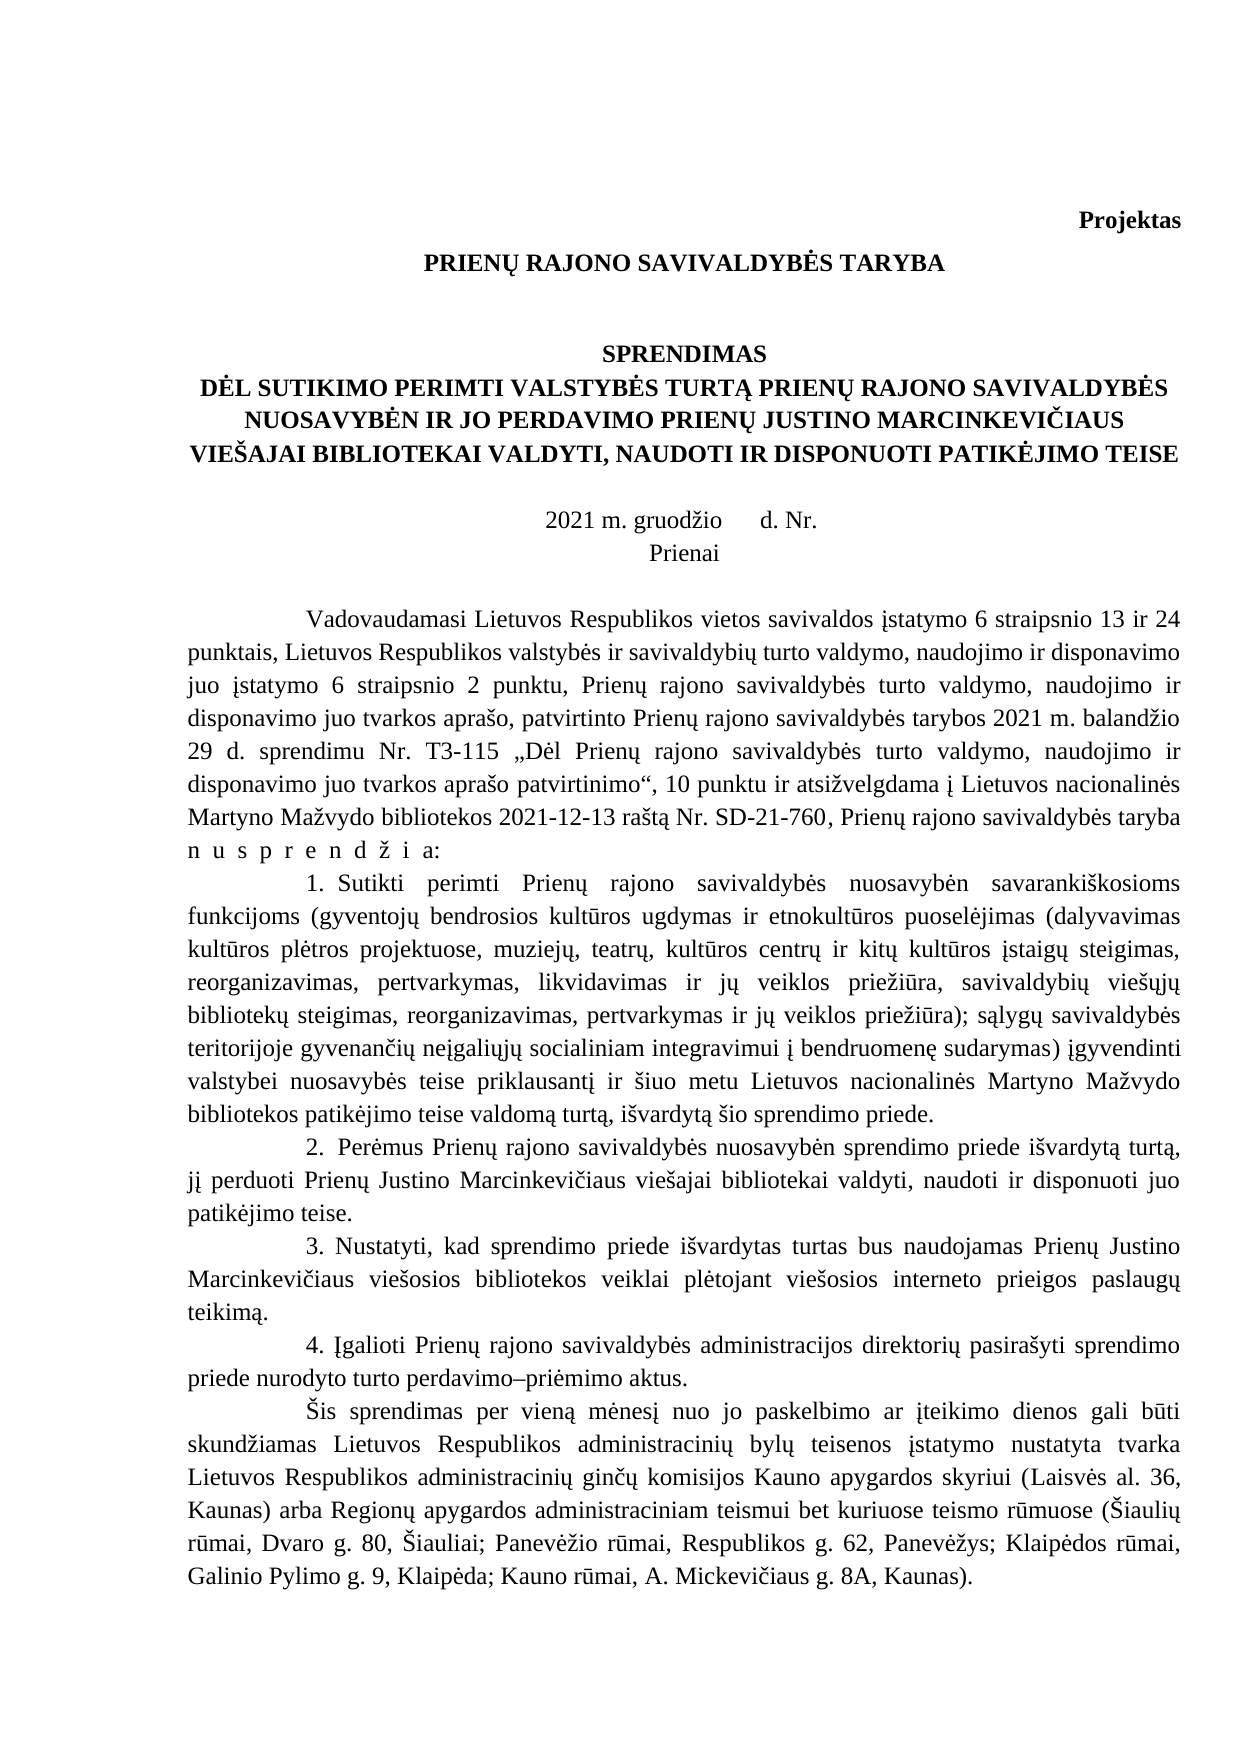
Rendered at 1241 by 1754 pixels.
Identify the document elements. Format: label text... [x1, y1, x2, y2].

text PRIENŲ RAJONO savivaldybės TARYBA [187, 248, 1181, 277]
text Vadovaudamasi Lietuvos Respublikos vietos savivaldos įstatymo 6 straipsnio 13 ir 24 punktais, Lietuvos Respublikos valstybės ir savivaldybių turto valdymo, naudojimo ir disponavimo juo įstatymo 6 straipsnio 2 punktu, Prienų rajono savivaldybės turto valdymo, naudojimo ir disponavimo juo tvarkos aprašo, patvirtinto Prienų rajono savivaldybės tarybos 2021 m. balandžio 29 d. sprendimu Nr. T3-115 „Dėl Prienų rajono savivaldybės turto valdymo, naudojimo ir disponavimo juo tvarkos aprašo patvirtinimo“, 10 punktu ir atsižvelgdama į Lietuvos nacionalinės Martyno Mažvydo bibliotekos 2021-12-13 raštą Nr. SD-21-760, Prienų rajono savivaldybės taryba nusprendžia: [187, 604, 1181, 864]
text SPRENDIMAS [187, 339, 1181, 368]
text Šis sprendimas per vieną mėnesį nuo jo paskelbimo ar įteikimo dienos gali būti skundžiamas Lietuvos Respublikos administracinių bylų teisenos įstatymo nustatyta tvarka Lietuvos Respublikos administracinių ginčų komisijos Kauno apygardos skyriui (Laisvės al. 36, Kaunas) arba Regionų apygardos administraciniam teismui bet kuriuose teismo rūmuose (Šiaulių rūmai, Dvaro g. 80, Šiauliai; Panevėžio rūmai, Respublikos g. 62, Panevėžys; Klaipėdos rūmai, Galinio Pylimo g. 9, Klaipėda; Kauno rūmai, A. Mickevičiaus g. 8A, Kaunas). [187, 1396, 1181, 1590]
text 2021 m. gruodžio d. Nr. [187, 505, 1181, 533]
subtitle Prienai [187, 538, 1181, 566]
subtitle Projektas [187, 205, 1181, 234]
text 2. Perėmus Prienų rajono savivaldybės nuosavybėn sprendimo priede išvardytą turtą, jį perduoti Prienų Justino Marcinkevičiaus viešajai bibliotekai valdyti, naudoti ir disponuoti juo patikėjimo teise. [187, 1132, 1181, 1227]
text 1. Sutikti perimti Prienų rajono savivaldybės nuosavybėn savarankiškosioms funkcijoms (gyventojų bendrosios kultūros ugdymas ir etnokultūros puoselėjimas (dalyvavimas kultūros plėtros projektuose, muziejų, teatrų, kultūros centrų ir kitų kultūros įstaigų steigimas, reorganizavimas, pertvarkymas, likvidavimas ir jų veiklos priežiūra, savivaldybių viešųjų bibliotekų steigimas, reorganizavimas, pertvarkymas ir jų veiklos priežiūra); sąlygų savivaldybės teritorijoje gyvenančių neįgaliųjų socialiniam integravimui į bendruomenę sudarymas) įgyvendinti valstybei nuosavybės teise priklausantį ir šiuo metu Lietuvos nacionalinės Martyno Mažvydo bibliotekos patikėjimo teise valdomą turtą, išvardytą šio sprendimo priede. [187, 868, 1181, 1128]
text DĖL sutikimo perimti valstybės turtą prienų rajono savivaldybės nuosavybėn ir jo perdavimo Prienų justino marcinkevičiaus viešajai bibliotekai valdyti, naudoti ir disponuoti patikėjimo teise [187, 373, 1181, 467]
text 4. Įgalioti Prienų rajono savivaldybės administracijos direktorių pasirašyti sprendimo priede nurodyto turto perdavimo–priėmimo aktus. [187, 1330, 1181, 1392]
text 3. Nustatyti, kad sprendimo priede išvardytas turtas bus naudojamas Prienų Justino Marcinkevičiaus viešosios bibliotekos veiklai plėtojant viešosios interneto prieigos paslaugų teikimą. [187, 1231, 1181, 1326]
